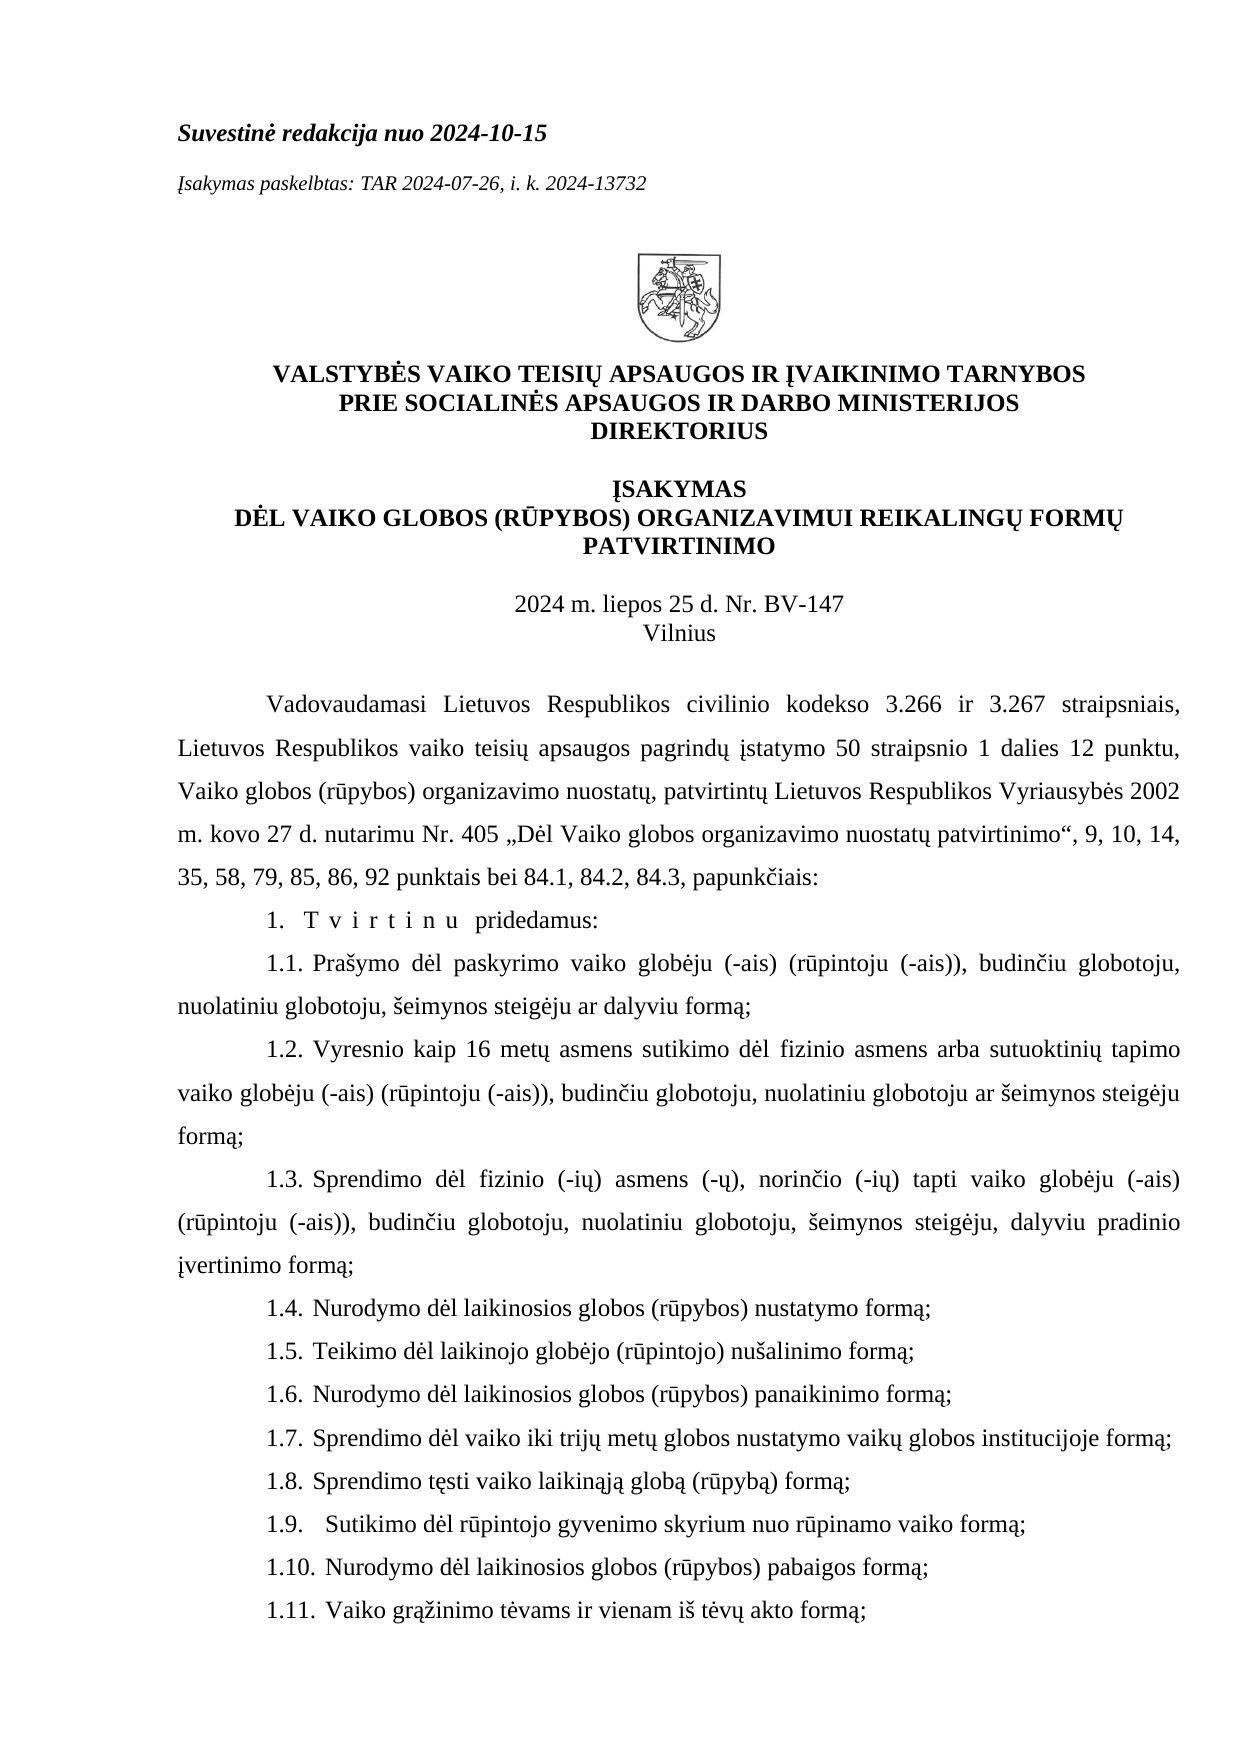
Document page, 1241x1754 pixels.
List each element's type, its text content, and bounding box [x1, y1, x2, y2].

text 1.7. Sprendimo dėl vaiko iki trijų metų globos nustatymo vaikų globos institucijoje formą; [177, 1423, 1181, 1451]
text 1.3. Sprendimo dėl fizinio (-ių) asmens (-ų), norinčio (-ių) tapti vaiko globėju (-ais) (rūpintoju (-ais)), budinčiu globotoju, nuolatiniu globotoju, šeimynos steigėju, dalyviu pradinio įvertinimo formą; [177, 1164, 1181, 1279]
text 1.4. Nurodymo dėl laikinosios globos (rūpybos) nustatymo formą; [177, 1293, 1181, 1322]
text 1.8. Sprendimo tęsti vaiko laikinąją globą (rūpybą) formą; [177, 1466, 1181, 1494]
text Suvestinė redakcija nuo 2024-10-15 [177, 118, 1181, 147]
text 1. Tvirtinu pridedamus: [266, 905, 1181, 934]
text Įsakymas paskelbtas: TAR 2024-07-26, i. k. 2024-13732 [177, 171, 1181, 195]
text Vilnius [177, 618, 1181, 646]
text ĮSAKYMAS [177, 474, 1181, 503]
text 1.10. Nurodymo dėl laikinosios globos (rūpybos) pabaigos formą; [177, 1552, 1181, 1581]
text Vadovaudamasi Lietuvos Respublikos civilinio kodekso 3.266 ir 3.267 straipsniais, Lietuvos Respublikos vaiko teisių apsaugos pagrindų įstatymo 50 straipsnio 1 dalies 12 punktu, Vaiko globos (rūpybos) organizavimo nuostatų, patvirtintų Lietuvos Respublikos Vyriausybės 2002 m. kovo 27 d. nutarimu Nr. 405 „Dėl Vaiko globos organizavimo nuostatų patvirtinimo“, 9, 10, 14, 35, 58, 79, 85, 86, 92 punktais bei 84.1, 84.2, 84.3, papunkčiais: [177, 689, 1181, 891]
text DIREKTORIus [177, 416, 1181, 445]
text 1.11. Vaiko grąžinimo tėvams ir vienam iš tėvų akto formą; [177, 1595, 1181, 1624]
text 1.1. Prašymo dėl paskyrimo vaiko globėju (-ais) (rūpintoju (-ais)), budinčiu globotoju, nuolatiniu globotoju, šeimynos steigėju ar dalyviu formą; [177, 948, 1181, 1020]
text 2024 m. liepos 25 d. Nr. BV-147 [177, 589, 1181, 618]
text DĖL VAIKO GLOBOS (RŪPYBOS) ORGANIZAVIMUI REIKALINGŲ FORMŲ PATVIRTINIMO [177, 503, 1181, 560]
text PRIE SOCIALINĖS APSAUGOS IR DARBO MINISTERIJOS [177, 388, 1181, 416]
text 1.5. Teikimo dėl laikinojo globėjo (rūpintojo) nušalinimo formą; [177, 1336, 1181, 1365]
text 1.9. Sutikimo dėl rūpintojo gyvenimo skyrium nuo rūpinamo vaiko formą; [177, 1509, 1181, 1538]
text 1.2. Vyresnio kaip 16 metų asmens sutikimo dėl fizinio asmens arba sutuoktinių tapimo vaiko globėju (-ais) (rūpintoju (-ais)), budinčiu globotoju, nuolatiniu globotoju ar šeimynos steigėju formą; [177, 1034, 1181, 1149]
text VALSTYBĖS VAIKO TEISIŲ APSAUGOS IR ĮVAIKINIMO TARNYBOS [177, 359, 1181, 388]
text 1.6. Nurodymo dėl laikinosios globos (rūpybos) panaikinimo formą; [177, 1379, 1181, 1408]
